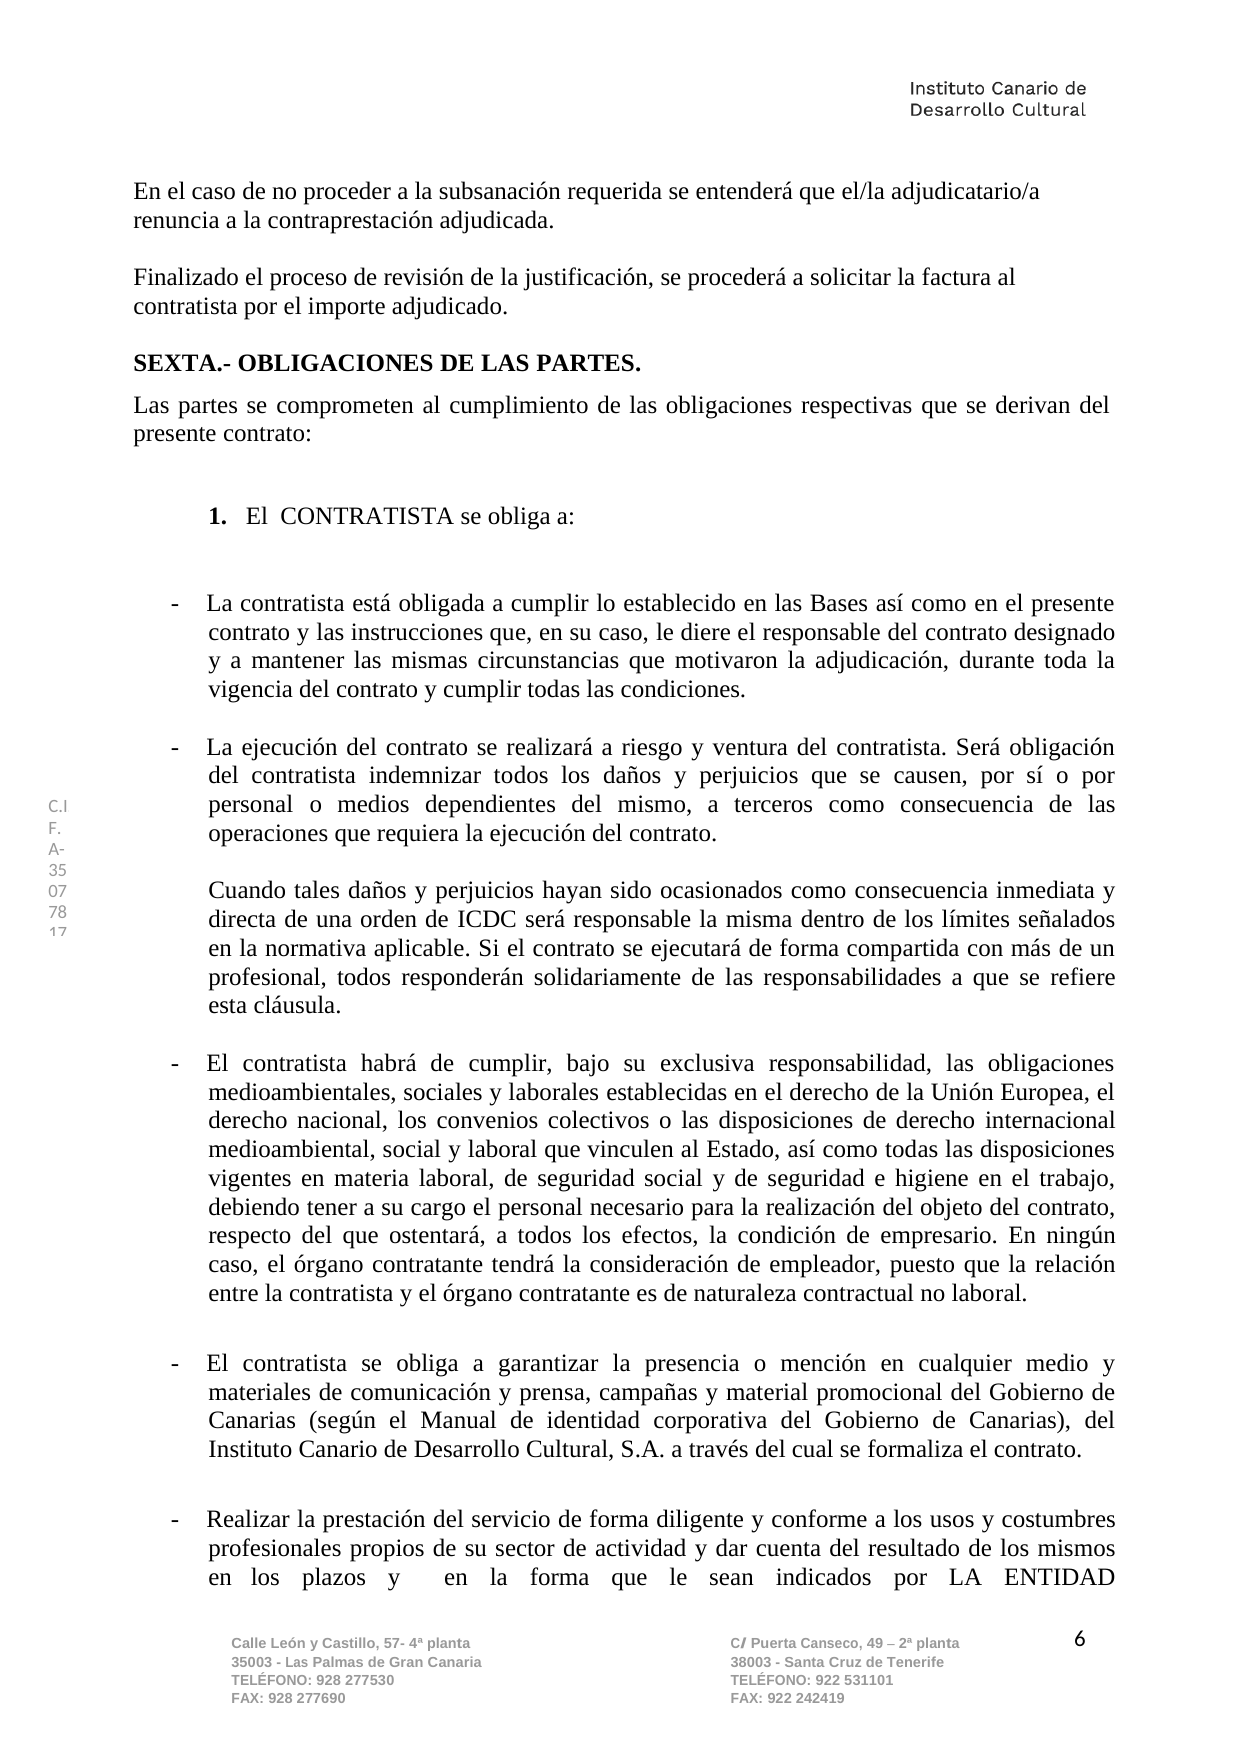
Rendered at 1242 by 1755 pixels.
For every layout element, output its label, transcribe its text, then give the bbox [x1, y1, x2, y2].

text - La contratista está obligada a cumplir lo establecido en las Bases así como en el presente contrato y las instrucciones que, en su caso, le diere el responsable del contrato designado y a mantener las mismas circunstancias que motivaron la adjudicación, durante toda la vigencia del contrato y cumplir todas las condiciones. [171, 588, 1116, 703]
text 1. El CONTRATISTA se obliga a: [208, 501, 581, 530]
text - La ejecución del contrato se realizará a riesgo y ventura del contratista. Será obligación del contratista indemnizar todos los daños y perjuicios que se causen, por sí o por personal o medios dependientes del mismo, a terceros como consecuencia de las operaciones que requiera la ejecución del contrato. [171, 732, 1116, 847]
text - El contratista habrá de cumplir, bajo su exclusiva responsabilidad, las obligaciones medioambientales, sociales y laborales establecidas en el derecho de la Unión Europea, el derecho nacional, los convenios colectivos o las disposiciones de derecho internacional medioambiental, social y laboral que vinculen al Estado, así como todas las disposiciones vigentes en materia laboral, de seguridad social y de seguridad e higiene en el trabajo, debiendo tener a su cargo el personal necesario para la realización del objeto del contrato, respecto del que ostentará, a todos los efectos, la condición de empresario. En ningún caso, el órgano contratante tendrá la consideración de empleador, puesto que la relación entre la contratista y el órgano contratante es de naturaleza contractual no laboral. [171, 1048, 1116, 1307]
text Cuando tales daños y perjuicios hayan sido ocasionados como consecuencia inmediata y directa de una orden de ICDC será responsable la misma dentro de los límites señalados en la normativa aplicable. Si el contrato se ejecutará de forma compartida con más de un profesional, todos responderán solidariamente de las responsabilidades a que se refiere esta cláusula. [208, 875, 1115, 1019]
text Las partes se comprometen al cumplimiento de las obligaciones respectivas que se derivan del presente contrato: [133, 390, 1115, 447]
text Finalizado el proceso de revisión de la justificación, se procederá a solicitar la factura al contratista por el importe adjudicado. [133, 262, 1115, 320]
text C.I.F. A-35077817 [48, 797, 69, 936]
text SEXTA.- OBLIGACIONES DE LAS PARTES. [133, 348, 1123, 377]
text - El contratista se obliga a garantizar la presencia o mención en cualquier medio y materiales de comunicación y prensa, campañas y material promocional del Gobierno de Canarias (según el Manual de identidad corporativa del Gobierno de Canarias), del Instituto Canario de Desarrollo Cultural, S.A. a través del cual se formaliza el contrato. [171, 1348, 1115, 1463]
text - Realizar la prestación del servicio de forma diligente y conforme a los usos y costumbres profesionales propios de su sector de actividad y dar cuenta del resultado de los mismos en los plazos y en la forma que le sean indicados por LA ENTIDAD [171, 1504, 1116, 1590]
text En el caso de no proceder a la subsanación requerida se entenderá que el/la adjudicatario/a renuncia a la contraprestación adjudicada. [133, 176, 1115, 233]
